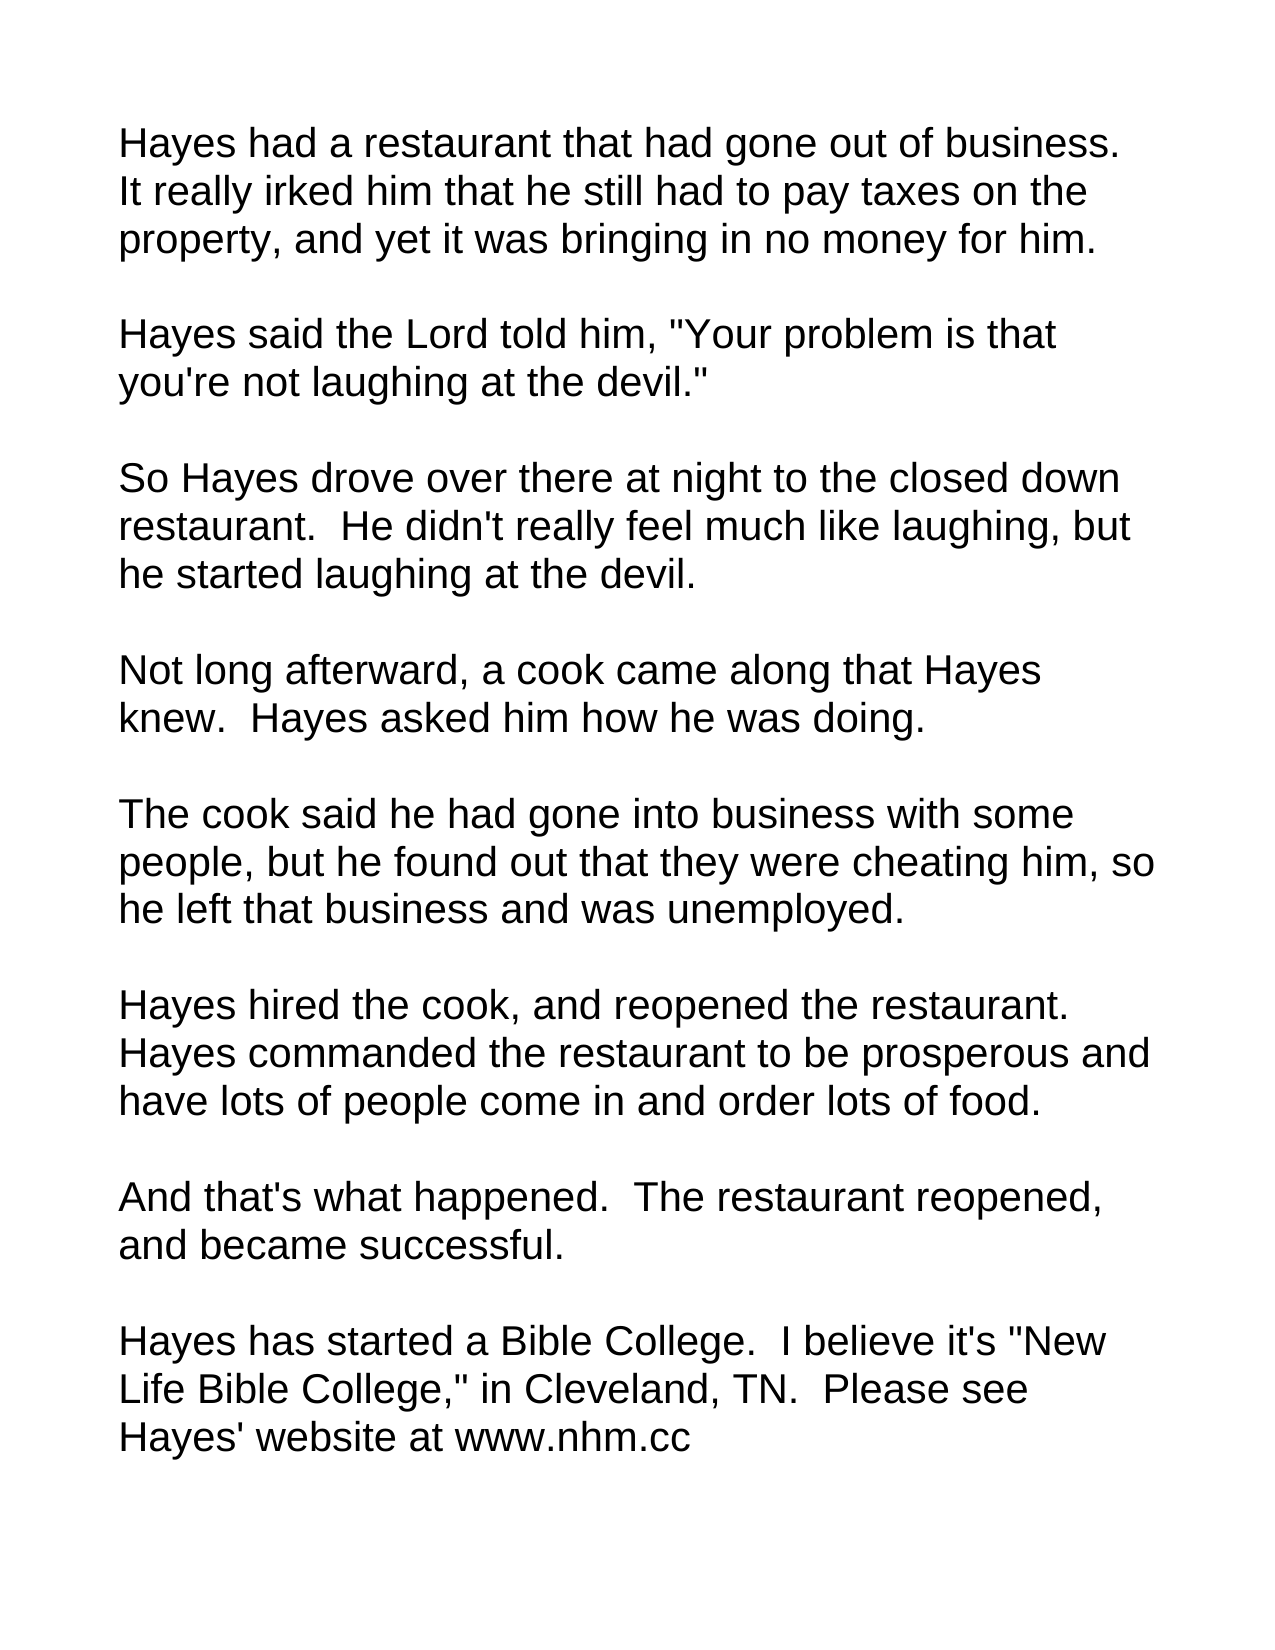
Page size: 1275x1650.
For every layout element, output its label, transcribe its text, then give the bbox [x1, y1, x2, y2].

text Hayes has started a Bible College. I believe it's "New Life Bible College," in Cleveland, TN. Please see Hayes' website at www.nhm.cc [118, 1316, 1157, 1460]
text Not long afterward, a cook came along that Hayes knew. Hayes asked him how he was doing. [118, 645, 1157, 741]
text Hayes had a restaurant that had gone out of business. It really irked him that he still had to pay taxes on the property, and yet it was bringing in no money for him. [118, 118, 1157, 262]
text So Hayes drove over there at night to the closed down restaurant. He didn't really feel much like laughing, but he started laughing at the devil. [118, 453, 1157, 597]
text Hayes said the Lord told him, "Your problem is that you're not laughing at the devil." [118, 310, 1157, 406]
text And that's what happened. The restaurant reopened, and became successful. [118, 1172, 1157, 1268]
text Hayes hired the cook, and reopened the restaurant. Hayes commanded the restaurant to be prosperous and have lots of people come in and order lots of food. [118, 981, 1157, 1124]
text The cook said he had gone into business with some people, but he found out that they were cheating him, so he left that business and was unemployed. [118, 789, 1157, 933]
